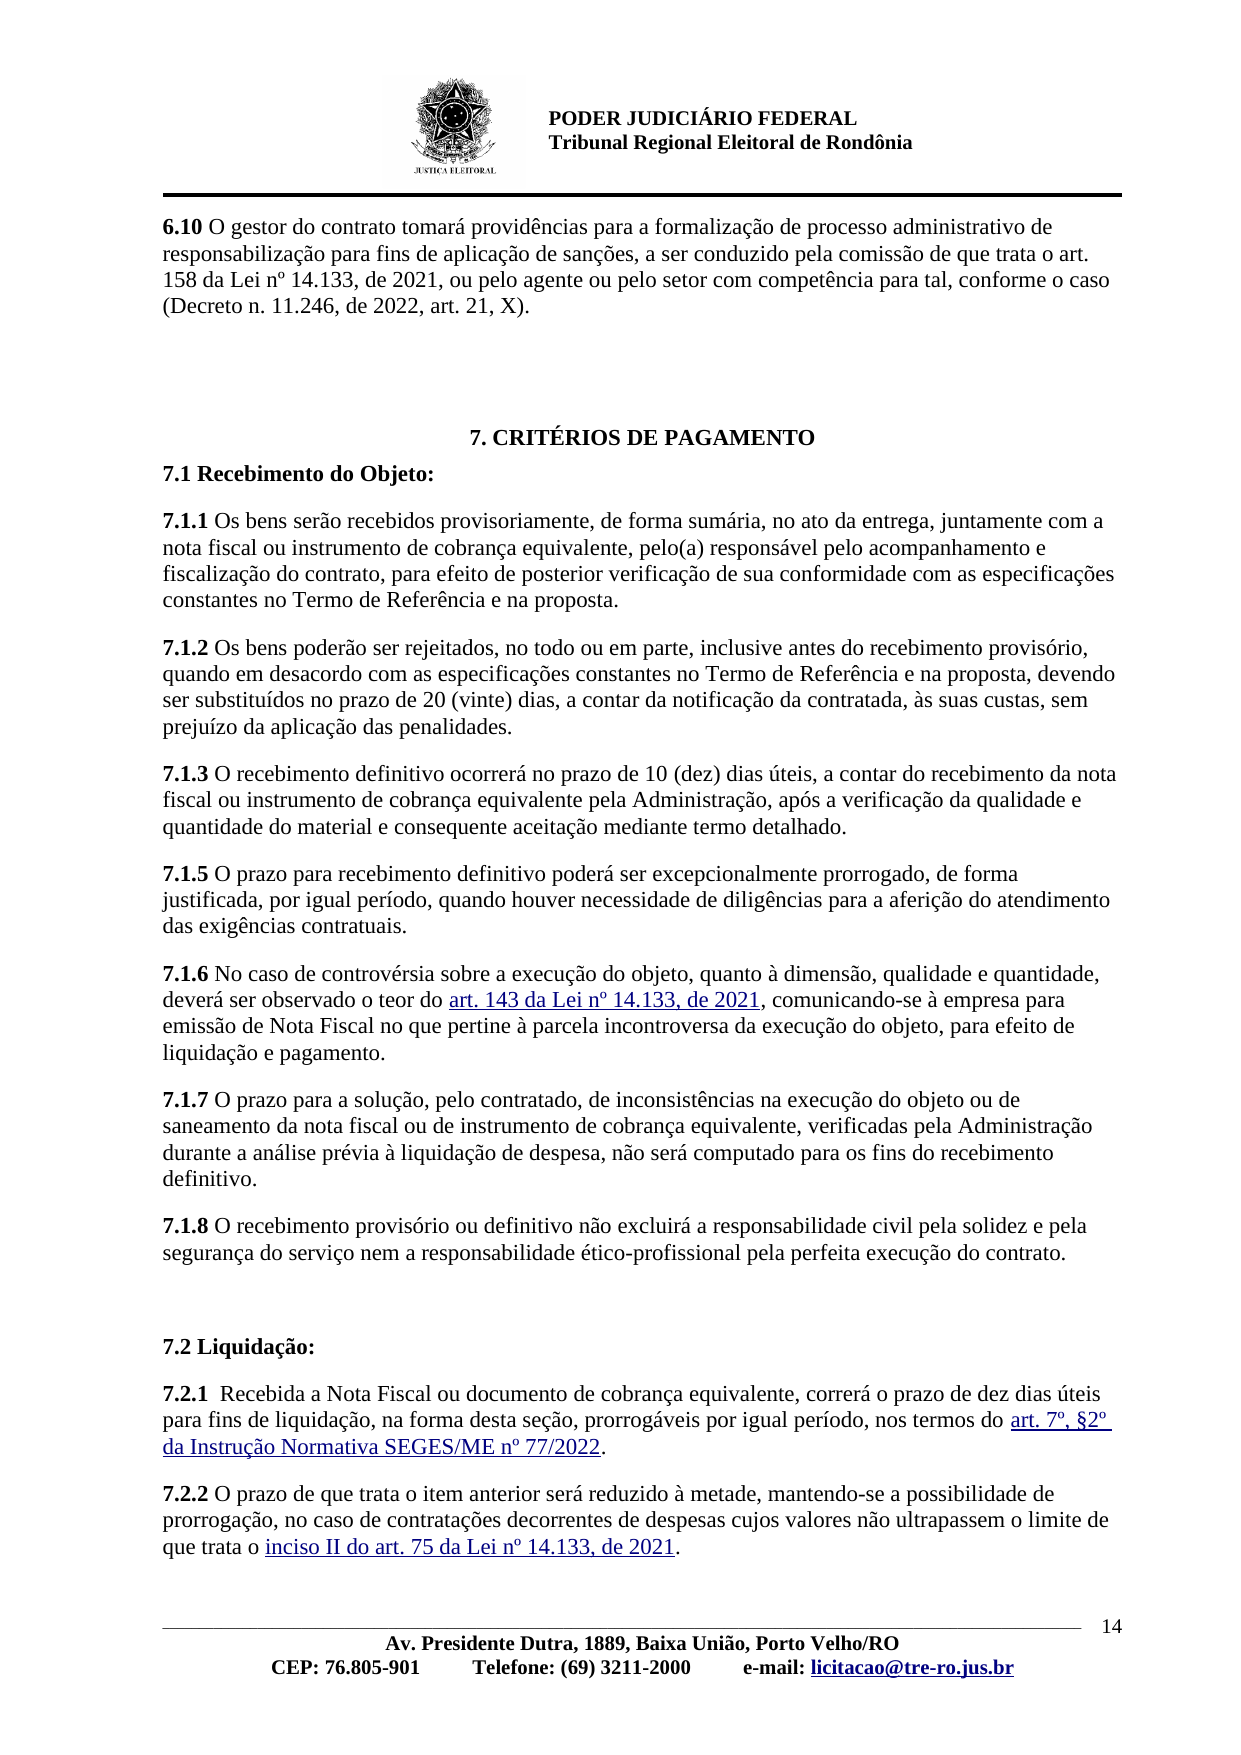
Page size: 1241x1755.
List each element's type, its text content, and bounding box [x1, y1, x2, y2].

text 7.1.5 O prazo para recebimento definitivo poderá ser excepcionalmente prorrogado, de forma justificada, por igual período, quando houver necessidade de diligências para a aferição do atendimento das exigências contratuais. [162, 860, 1122, 939]
text 7.1.8 O recebimento provisório ou definitivo não excluirá a responsabilidade civil pela solidez e pela segurança do serviço nem a responsabilidade ético-profissional pela perfeita execução do contrato. [162, 1212, 1122, 1265]
text 7.1.3 O recebimento definitivo ocorrerá no prazo de 10 (dez) dias úteis, a contar do recebimento da nota fiscal ou instrumento de cobrança equivalente pela Administração, após a verificação da qualidade e quantidade do material e consequente aceitação mediante termo detalhado. [162, 760, 1122, 839]
text 7.1.1 Os bens serão recebidos provisoriamente, de forma sumária, no ato da entrega, juntamente com a nota fiscal ou instrumento de cobrança equivalente, pelo(a) responsável pelo acompanhamento e fiscalização do contrato, para efeito de posterior verificação de sua conformidade com as especificações constantes no Termo de Referência e na proposta. [162, 507, 1122, 613]
text 7.1.6 No caso de controvérsia sobre a execução do objeto, quanto à dimensão, qualidade e quantidade, deverá ser observado o teor do art. 143 da Lei nº 14.133, de 2021, comunicando-se à empresa para emissão de Nota Fiscal no que pertine à parcela incontroversa da execução do objeto, para efeito de liquidação e pagamento. [162, 960, 1122, 1065]
text 7.1.7 O prazo para a solução, pelo contratado, de inconsistências na execução do objeto ou de saneamento da nota fiscal ou de instrumento de cobrança equivalente, verificadas pela Administração durante a análise prévia à liquidação de despesa, não será computado para os fins do recebimento definitivo. [162, 1086, 1122, 1191]
text 7. CRITÉRIOS DE PAGAMENTO [169, 423, 1116, 450]
text 7.2.2 O prazo de que trata o item anterior será reduzido à metade, mantendo-se a possibilidade de prorrogação, no caso de contratações decorrentes de despesas cujos valores não ultrapassem o limite de que trata o inciso II do art. 75 da Lei nº 14.133, de 2021. [162, 1480, 1122, 1559]
text 7.1.2 Os bens poderão ser rejeitados, no todo ou em parte, inclusive antes do recebimento provisório, quando em desacordo com as especificações constantes no Termo de Referência e na proposta, devendo ser substituídos no prazo de 20 (vinte) dias, a contar da notificação da contratada, às suas custas, sem prejuízo da aplicação das penalidades. [162, 634, 1122, 739]
text 7.1 Recebimento do Objeto: [162, 460, 1122, 487]
text 6.10 O gestor do contrato tomará providências para a formalização de processo administrativo de responsabilização para fins de aplicação de sanções, a ser conduzido pela comissão de que trata o art. 158 da Lei nº 14.133, de 2021, ou pelo agente ou pelo setor com competência para tal, conforme o caso (Decreto n. 11.246, de 2022, art. 21, X). [162, 213, 1122, 319]
text 7.2.1 Recebida a Nota Fiscal ou documento de cobrança equivalente, correrá o prazo de dez dias úteis para fins de liquidação, na forma desta seção, prorrogáveis por igual período, nos termos do art. 7º, §2º da Instrução Normativa SEGES/ME nº 77/2022. [162, 1380, 1122, 1459]
text 7.2 Liquidação: [162, 1333, 1122, 1359]
